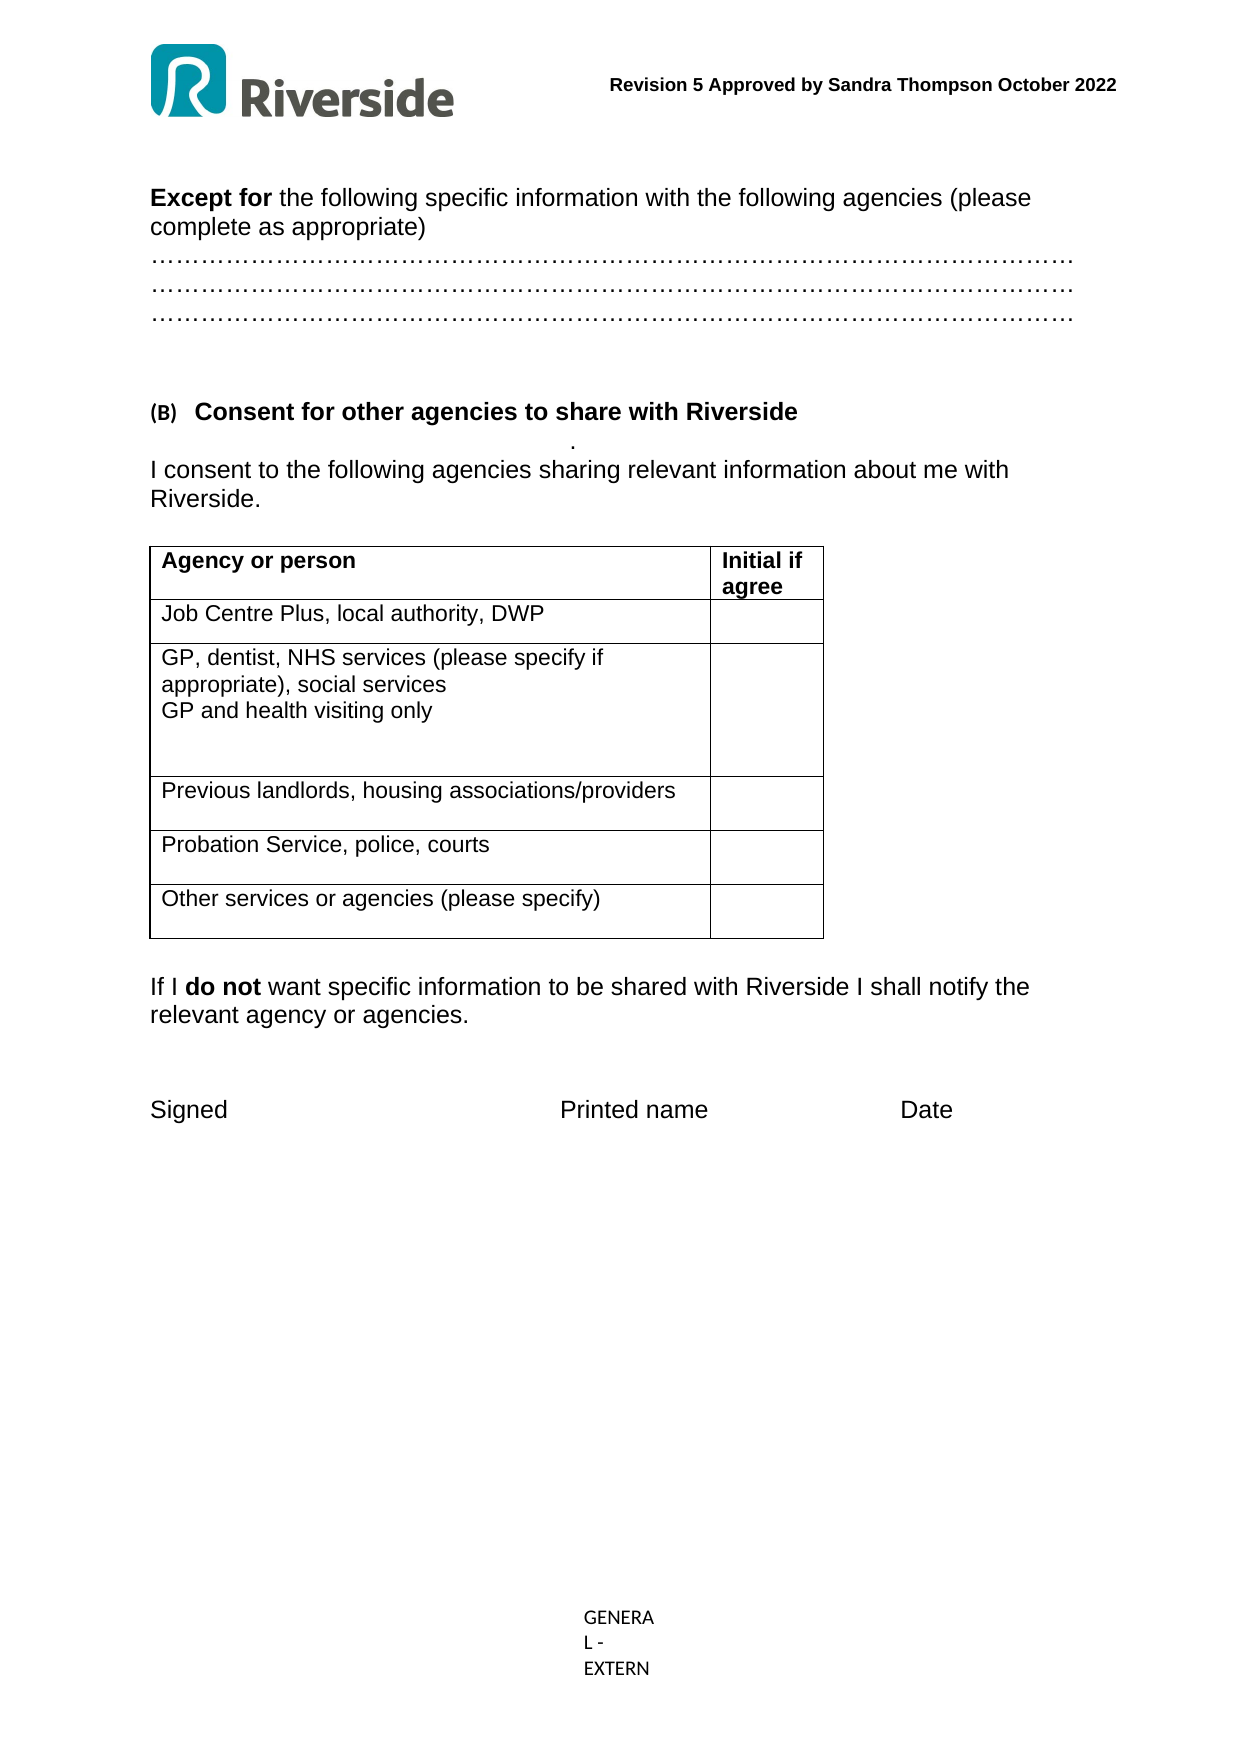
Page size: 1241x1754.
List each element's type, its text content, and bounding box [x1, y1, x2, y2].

table_cell [711, 644, 823, 776]
table_header Agency or person [151, 547, 710, 599]
table_cell GP, dentist, NHS services (please specify if appropriate), social services GP and health visiting only [151, 644, 710, 776]
table_cell Other services or agencies (please specify) [151, 885, 710, 937]
text If I do not want specific information to be shared with Riverside I shall notify the relevant agency or agencies. [150, 971, 1090, 1029]
text Signed Printed name Date [150, 1095, 1090, 1124]
table_header Initial if agree [711, 547, 823, 599]
table_cell Probation Service, police, courts [151, 831, 710, 884]
list Consent for other agencies to share with Riverside . [150, 397, 1090, 455]
table_cell [711, 777, 823, 830]
table_cell Job Centre Plus, local authority, DWP [151, 600, 710, 643]
table_cell [711, 885, 823, 937]
text I consent to the following agencies sharing relevant information about me with Riverside. [150, 455, 1090, 512]
table_cell [711, 831, 823, 884]
text ………………………………………………………………………………………………… [150, 298, 1090, 327]
text Except for the following specific information with the following agencies (please complete as appropriate) …………………………………………………………………………………………………………………………………………………………………………………………………… [150, 183, 1090, 298]
table_cell Previous landlords, housing associations/providers [151, 777, 710, 830]
table_cell [711, 600, 823, 643]
